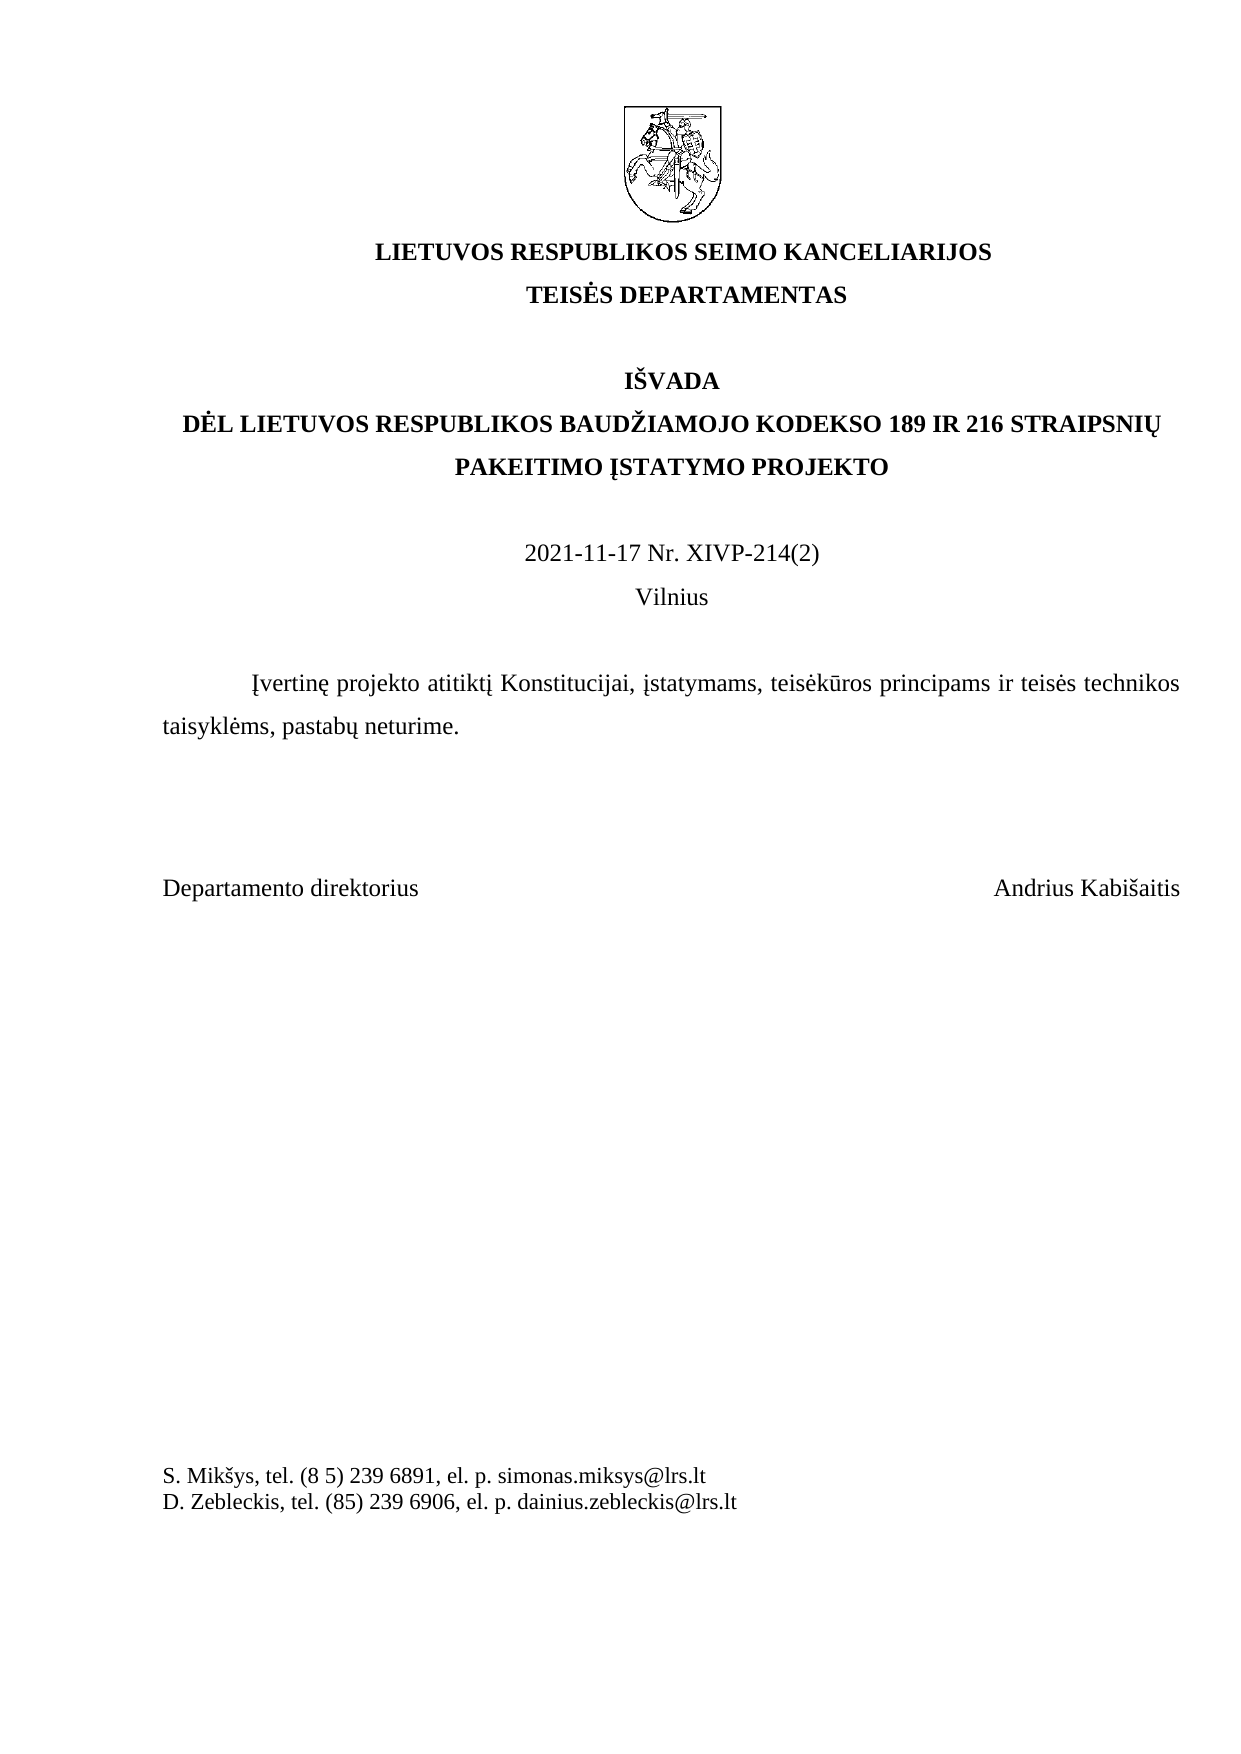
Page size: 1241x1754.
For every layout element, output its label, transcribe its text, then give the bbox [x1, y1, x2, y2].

subtitle IŠVADA [162, 366, 1181, 395]
text 2021-11-17 Nr. XIVP-214(2) [162, 538, 1181, 567]
text DĖL LIETUVOS RESPUBLIKOS BAUDŽIAMOJO KODEKSO 189 IR 216 STRAIPSNIŲ PAKEITIMO ĮSTATYMO projekto [162, 409, 1181, 481]
text Įvertinę projekto atitiktį Konstitucijai, įstatymams, teisėkūros principams ir teisės technikos taisyklėms, pastabų neturime. [162, 668, 1181, 740]
text S. Mikšys, tel. (8 5) 239 6891, el. p. simonas.miksys@lrs.lt [162, 1462, 1181, 1488]
subtitle LIETUVOS RESPUBLIKOS SEIMO KANCELIARIJOS [162, 237, 1181, 265]
subtitle TEISĖS DEPARTAMENTAS [162, 280, 1181, 308]
text D. Zebleckis, tel. (85) 239 6906, el. p. dainius.zebleckis@lrs.lt [162, 1488, 1181, 1515]
text Vilnius [162, 582, 1181, 610]
text Departamento direktorius Andrius Kabišaitis [162, 873, 1181, 901]
